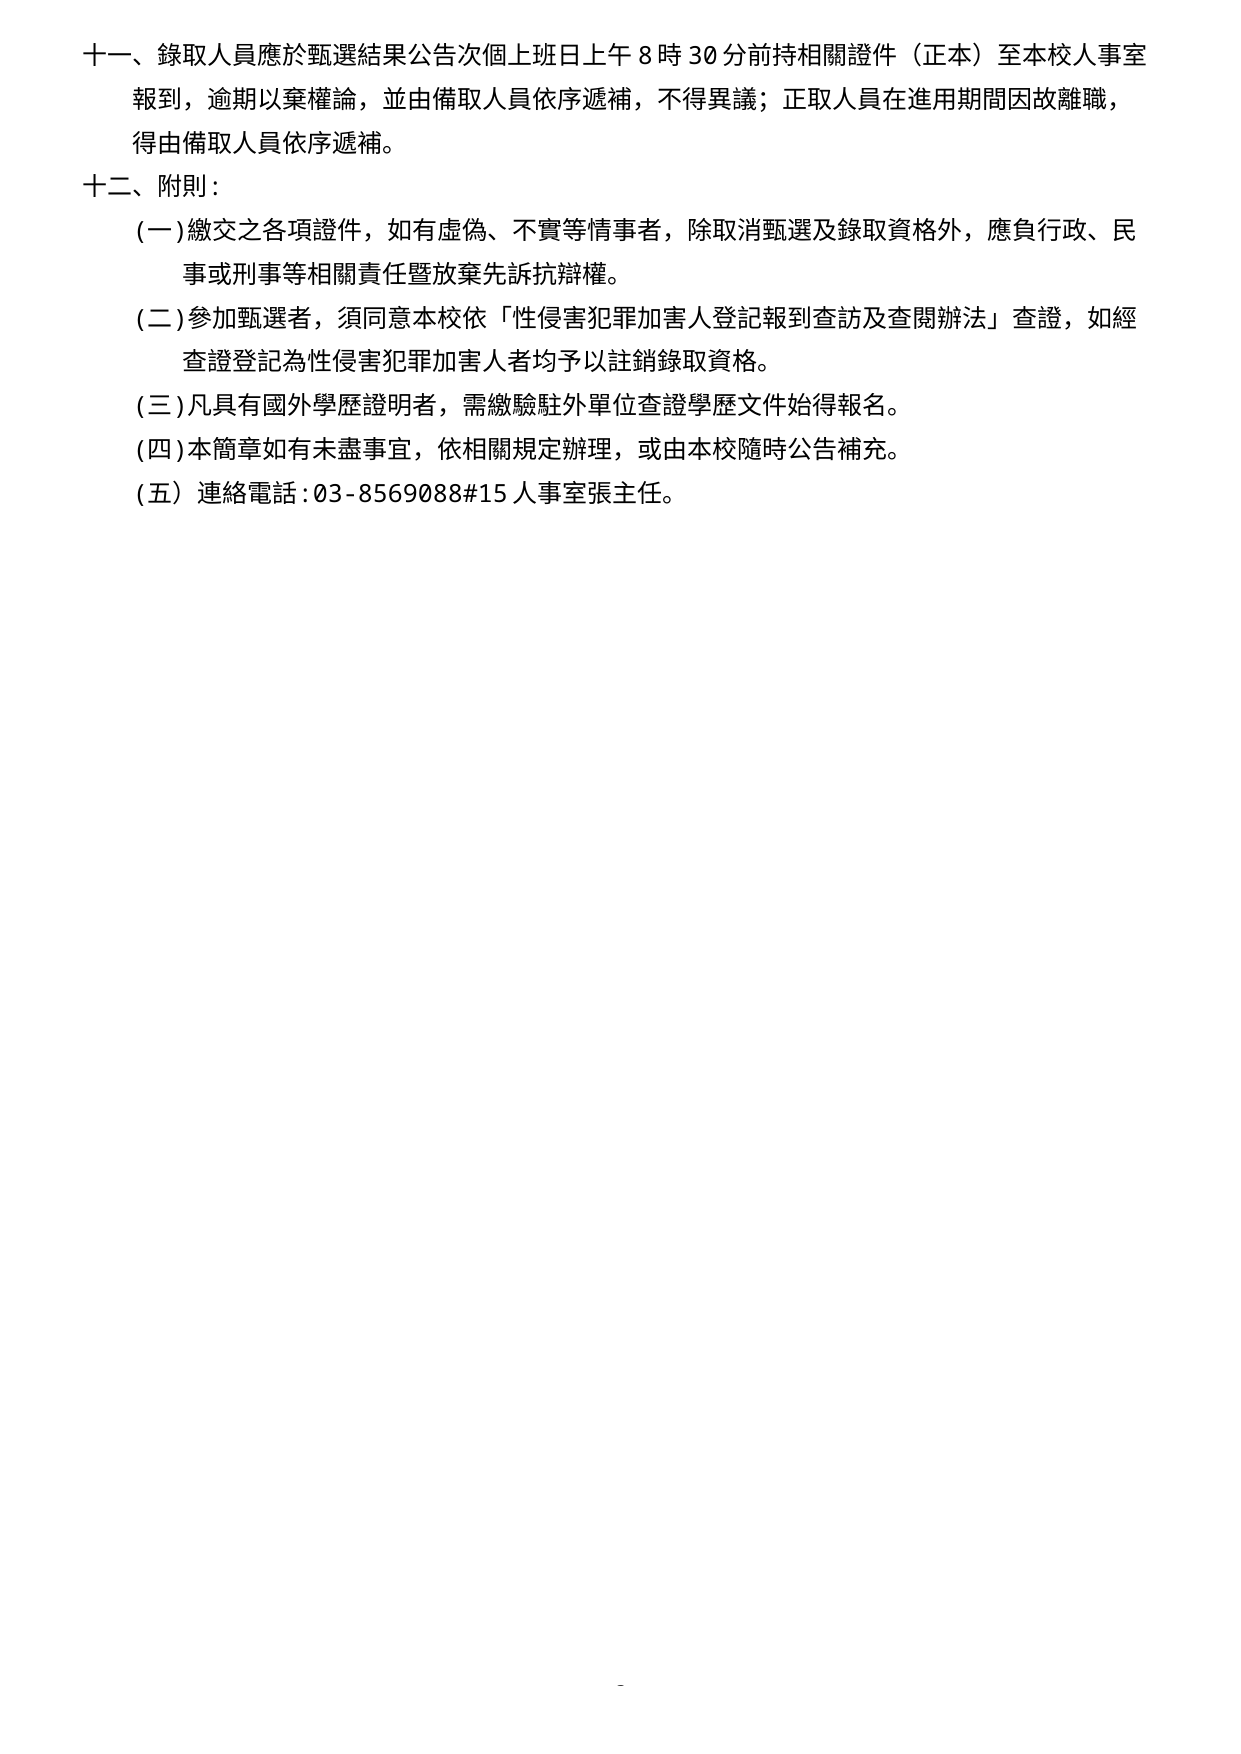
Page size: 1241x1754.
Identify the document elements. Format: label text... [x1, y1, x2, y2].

text (五）連絡電話:03-8569088#15人事室張主任。 [133, 467, 1157, 511]
text (二)參加甄選者，須同意本校依「性侵害犯罪加害人登記報到查訪及查閱辦法」查證，如經查證登記為性侵害犯罪加害人者均予以註銷錄取資格。 [133, 292, 1157, 379]
text 十二、附則: [83, 161, 1157, 204]
text (一)繳交之各項證件，如有虛偽、不實等情事者，除取消甄選及錄取資格外，應負行政、民事或刑事等相關責任暨放棄先訴抗辯權。 [133, 204, 1157, 292]
text (三)凡具有國外學歷證明者，需繳驗駐外單位查證學歷文件始得報名。 [133, 379, 1157, 423]
text (四)本簡章如有未盡事宜，依相關規定辦理，或由本校隨時公告補充。 [133, 423, 1157, 467]
text 十一、錄取人員應於甄選結果公告次個上班日上午8時30分前持相關證件（正本）至本校人事室報到，逾期以棄權論，並由備取人員依序遞補，不得異議；正取人員在進用期間因故離職，得由備取人員依序遞補。 [83, 29, 1157, 161]
